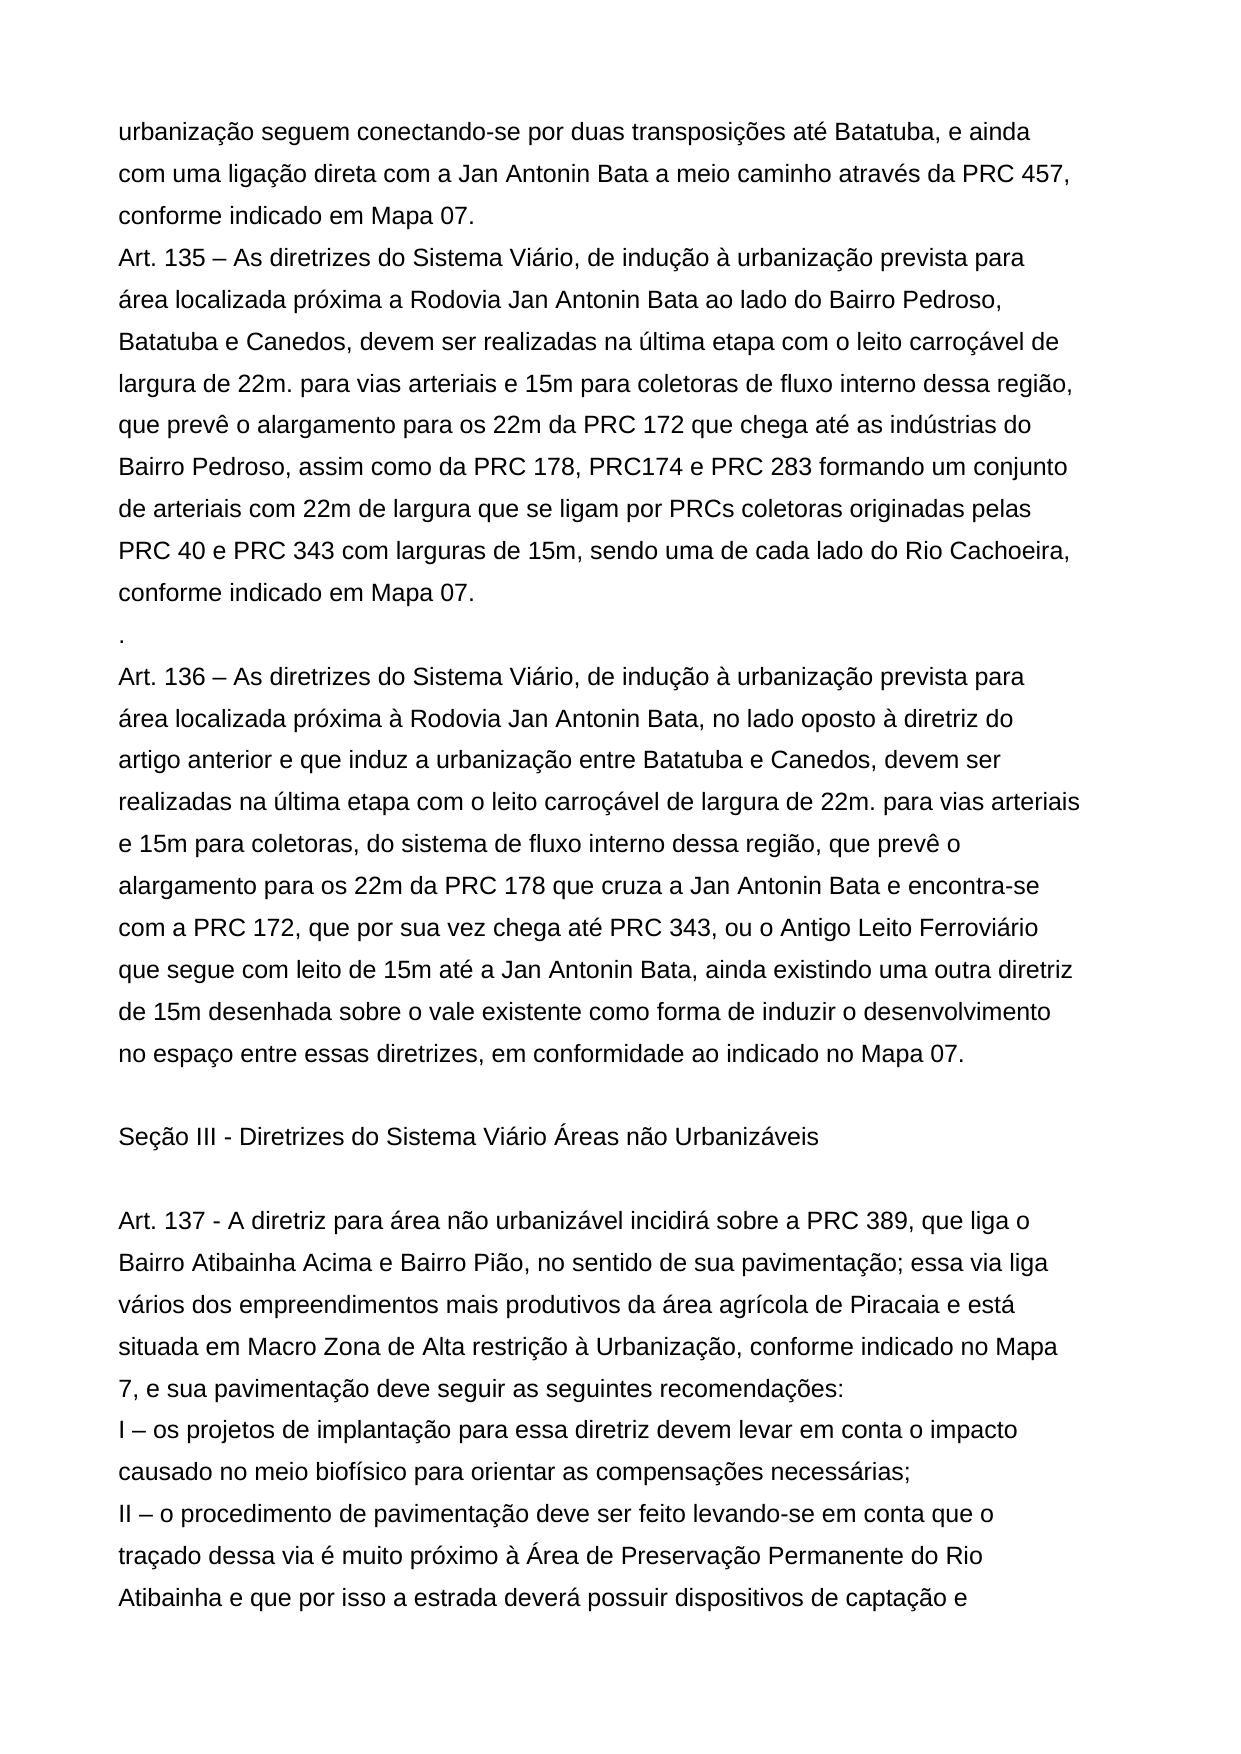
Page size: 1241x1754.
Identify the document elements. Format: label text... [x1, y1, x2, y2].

text urbanização seguem conectando-se por duas transposições até Batatuba, e ainda [118, 118, 1122, 146]
text e 15m para coletoras, do sistema de fluxo interno dessa região, que prevê o [118, 830, 1122, 858]
text Art. 135 – As diretrizes do Sistema Viário, de indução à urbanização prevista para [118, 244, 1122, 272]
text Bairro Pedroso, assim como da PRC 178, PRC174 e PRC 283 formando um conjunto [118, 453, 1122, 481]
text largura de 22m. para vias arteriais e 15m para coletoras de fluxo interno dessa região, [118, 369, 1122, 397]
text Atibainha e que por isso a estrada deverá possuir dispositivos de captação e [118, 1584, 1122, 1612]
text Batatuba e Canedos, devem ser realizadas na última etapa com o leito carroçável de [118, 327, 1122, 355]
text traçado dessa via é muito próximo à Área de Preservação Permanente do Rio [118, 1542, 1122, 1570]
text de arteriais com 22m de largura que se ligam por PRCs coletoras originadas pelas [118, 495, 1122, 523]
text II – o procedimento de pavimentação deve ser feito levando-se em conta que o [118, 1500, 1122, 1528]
text conforme indicado em Mapa 07. [118, 579, 1122, 607]
text 7, e sua pavimentação deve seguir as seguintes recomendações: [118, 1374, 1122, 1402]
text com uma ligação direta com a Jan Antonin Bata a meio caminho através da PRC 457, [118, 160, 1122, 188]
text Art. 137 - A diretriz para área não urbanizável incidirá sobre a PRC 389, que liga o [118, 1207, 1122, 1235]
text realizadas na última etapa com o leito carroçável de largura de 22m. para vias arteriais [118, 788, 1122, 816]
text no espaço entre essas diretrizes, em conformidade ao indicado no Mapa 07. [118, 1039, 1122, 1067]
text . [118, 621, 1122, 648]
text artigo anterior e que induz a urbanização entre Batatuba e Canedos, devem ser [118, 746, 1122, 774]
text com a PRC 172, que por sua vez chega até PRC 343, ou o Antigo Leito Ferroviário [118, 914, 1122, 942]
text Art. 136 – As diretrizes do Sistema Viário, de indução à urbanização prevista para [118, 662, 1122, 690]
text alargamento para os 22m da PRC 178 que cruza a Jan Antonin Bata e encontra-se [118, 872, 1122, 900]
text PRC 40 e PRC 343 com larguras de 15m, sendo uma de cada lado do Rio Cachoeira, [118, 537, 1122, 565]
text conforme indicado em Mapa 07. [118, 202, 1122, 230]
text situada em Macro Zona de Alta restrição à Urbanização, conforme indicado no Mapa [118, 1332, 1122, 1360]
text Seção III - Diretrizes do Sistema Viário Áreas não Urbanizáveis [118, 1123, 1122, 1151]
text área localizada próxima à Rodovia Jan Antonin Bata, no lado oposto à diretriz do [118, 704, 1122, 732]
text de 15m desenhada sobre o vale existente como forma de induzir o desenvolvimento [118, 997, 1122, 1025]
text causado no meio biofísico para orientar as compensações necessárias; [118, 1458, 1122, 1486]
text vários dos empreendimentos mais produtivos da área agrícola de Piracaia e está [118, 1291, 1122, 1318]
text que segue com leito de 15m até a Jan Antonin Bata, ainda existindo uma outra diretriz [118, 956, 1122, 983]
text I – os projetos de implantação para essa diretriz devem levar em conta o impacto [118, 1416, 1122, 1444]
text que prevê o alargamento para os 22m da PRC 172 que chega até as indústrias do [118, 411, 1122, 439]
text Bairro Atibainha Acima e Bairro Pião, no sentido de sua pavimentação; essa via liga [118, 1249, 1122, 1277]
text área localizada próxima a Rodovia Jan Antonin Bata ao lado do Bairro Pedroso, [118, 286, 1122, 313]
